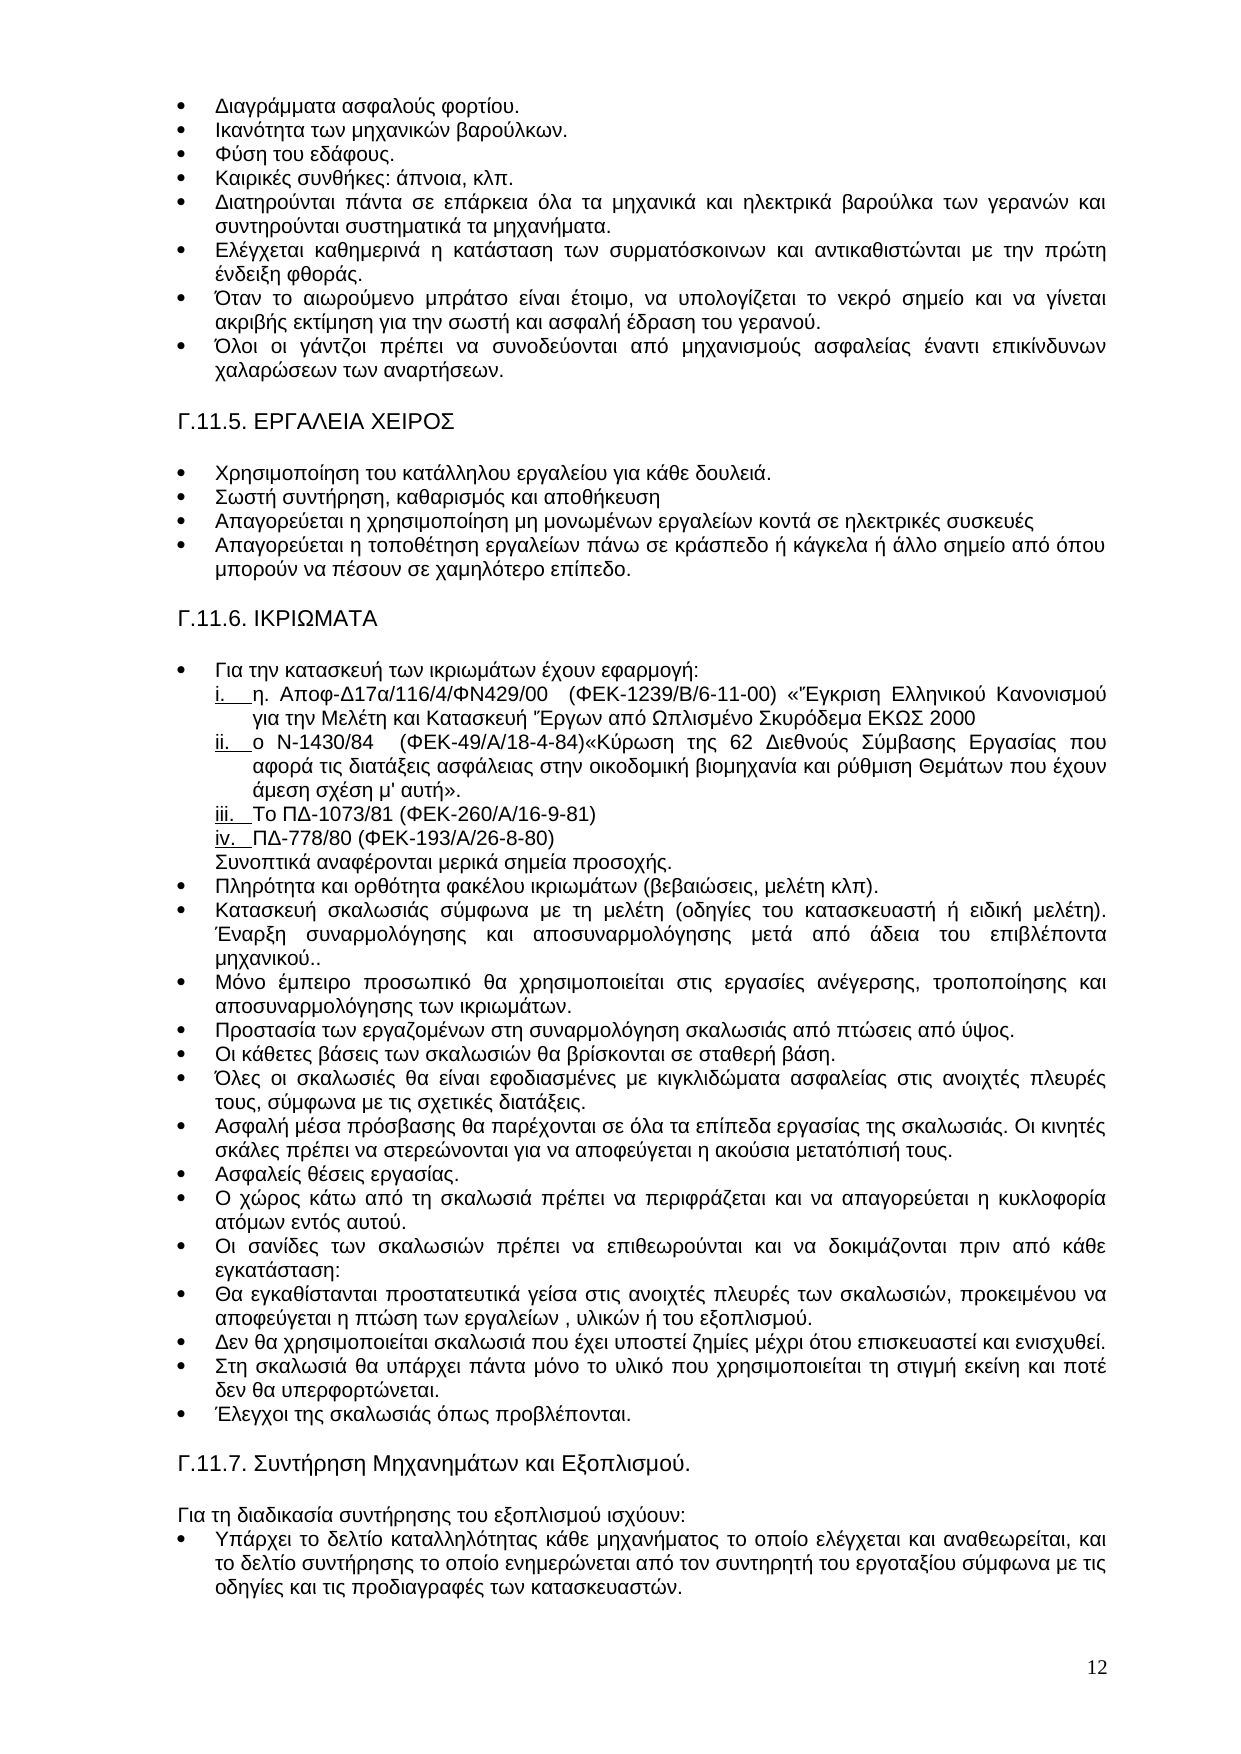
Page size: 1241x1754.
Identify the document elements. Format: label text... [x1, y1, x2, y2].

list Θα εγκαθίστανται προστατευτικά γείσα στις ανοιχτές πλευρές των σκαλωσιών, προκειμένου να αποφεύγεται η πτώση των εργαλείων , υλικών ή του εξοπλισμού. [177, 1282, 1107, 1330]
list Για την κατασκευή των ικριωμάτων έχουν εφαρμογή: [177, 658, 1107, 682]
list Απαγορεύεται η χρησιμοποίηση μη μονωμένων εργαλείων κοντά σε ηλεκτρικές συσκευές [177, 509, 1107, 533]
list Οι κάθετες βάσεις των σκαλωσιών θα βρίσκονται σε σταθερή βάση. [177, 1042, 1107, 1066]
list ο Ν-1430/84 (ΦΕΚ-49/Α/18-4-84)«Κύρωση της 62 Διεθνούς Σύμβασης Εργασίας που αφορά τις διατάξεις ασφάλειας στην οικοδομική βιομηχανία και ρύθμιση Θεμάτων που έχουν άμεση σχέση μ' αυτή». [215, 730, 1107, 802]
list Ασφαλή μέσα πρόσβασης θα παρέχονται σε όλα τα επίπεδα εργασίας της σκαλωσιάς. Οι κινητές σκάλες πρέπει να στερεώνονται για να αποφεύγεται η ακούσια μετατόπισή τους. [177, 1114, 1107, 1162]
list Διατηρούνται πάντα σε επάρκεια όλα τα μηχανικά και ηλεκτρικά βαρούλκα των γερανών και συντηρούνται συστηματικά τα μηχανήματα. [177, 190, 1107, 238]
list Όλοι οι γάντζοι πρέπει να συνοδεύονται από μηχανισμούς ασφαλείας έναντι επικίνδυνων χαλαρώσεων των αναρτήσεων. [177, 334, 1107, 382]
list Στη σκαλωσιά θα υπάρχει πάντα μόνο το υλικό που χρησιμοποιείται τη στιγμή εκείνη και ποτέ δεν θα υπερφορτώνεται. [177, 1354, 1107, 1402]
text Συνοπτικά αναφέρονται μερικά σημεία προσοχής. [215, 850, 1107, 874]
list Όταν το αιωρούμενο μπράτσο είναι έτοιμο, να υπολογίζεται το νεκρό σημείο και να γίνεται ακριβής εκτίμηση για την σωστή και ασφαλή έδραση του γερανού. [177, 286, 1107, 334]
list Υπάρχει το δελτίο καταλληλότητας κάθε μηχανήματος το οποίο ελέγχεται και αναθεωρείται, και το δελτίο συντήρησης το οποίο ενημερώνεται από τον συντηρητή του εργοταξίου σύμφωνα με τις οδηγίες και τις προδιαγραφές των κατασκευαστών. [177, 1527, 1107, 1599]
list ΠΔ-778/80 (ΦΕΚ-193/Α/26-8-80) [215, 826, 1107, 850]
list Φύση του εδάφους. [177, 142, 1107, 166]
list Το ΠΔ-1073/81 (ΦΕΚ-260/Α/16-9-81) [215, 802, 1107, 826]
list η. Αποφ-Δ17α/116/4/ΦΝ429/00 (ΦΕΚ-1239/Β/6-11-00) «'Έγκριση Ελληνικού Κανονισμού για την Μελέτη και Κατασκευή 'Έργων από Ωπλισμένο Σκυρόδεμα ΕΚΩΣ 2000 [215, 682, 1107, 730]
list Δεν θα χρησιμοποιείται σκαλωσιά που έχει υποστεί ζημίες μέχρι ότου επισκευαστεί και ενισχυθεί. [177, 1330, 1107, 1354]
list Ασφαλείς θέσεις εργασίας. [177, 1162, 1107, 1186]
text Γ.11.7. Συντήρηση Μηχανημάτων και Εξοπλισμού. [177, 1450, 1107, 1476]
list Όλες οι σκαλωσιές θα είναι εφοδιασμένες με κιγκλιδώματα ασφαλείας στις ανοιχτές πλευρές τους, σύμφωνα με τις σχετικές διατάξεις. [177, 1066, 1107, 1114]
text Γ.11.6. ΙΚΡΙΩΜΑΤΑ [177, 605, 1107, 632]
list Ικανότητα των μηχανικών βαρούλκων. [177, 118, 1107, 142]
list Πληρότητα και ορθότητα φακέλου ικριωμάτων (βεβαιώσεις, μελέτη κλπ). [177, 874, 1107, 898]
list Οι σανίδες των σκαλωσιών πρέπει να επιθεωρούνται και να δοκιμάζονται πριν από κάθε εγκατάσταση: [177, 1234, 1107, 1282]
list Χρησιμοποίηση του κατάλληλου εργαλείου για κάθε δουλειά. [177, 461, 1107, 485]
list Διαγράμματα ασφαλούς φορτίου. [177, 94, 1107, 118]
list Ο χώρος κάτω από τη σκαλωσιά πρέπει να περιφράζεται και να απαγορεύεται η κυκλοφορία ατόμων εντός αυτού. [177, 1186, 1107, 1234]
list Απαγορεύεται η τοποθέτηση εργαλείων πάνω σε κράσπεδο ή κάγκελα ή άλλο σημείο από όπου μπορούν να πέσουν σε χαμηλότερο επίπεδο. [177, 533, 1107, 581]
text Γ.11.5. ΕΡΓΑΛΕΙΑ ΧΕΙΡΟΣ [177, 408, 1107, 435]
list Σωστή συντήρηση, καθαρισμός και αποθήκευση [177, 485, 1107, 509]
list Ελέγχεται καθημερινά η κατάσταση των συρματόσκοινων και αντικαθιστώνται με την πρώτη ένδειξη φθοράς. [177, 238, 1107, 286]
list Κατασκευή σκαλωσιάς σύμφωνα με τη μελέτη (οδηγίες του κατασκευαστή ή ειδική μελέτη). Έναρξη συναρμολόγησης και αποσυναρμολόγησης μετά από άδεια του επιβλέποντα μηχανικού.. [177, 898, 1107, 970]
list Μόνο έμπειρο προσωπικό θα χρησιμοποιείται στις εργασίες ανέγερσης, τροποποίησης και αποσυναρμολόγησης των ικριωμάτων. [177, 970, 1107, 1018]
list Καιρικές συνθήκες: άπνοια, κλπ. [177, 166, 1107, 190]
list Προστασία των εργαζομένων στη συναρμολόγηση σκαλωσιάς από πτώσεις από ύψος. [177, 1018, 1107, 1042]
list Έλεγχοι της σκαλωσιάς όπως προβλέπονται. [177, 1402, 1107, 1426]
text Για τη διαδικασία συντήρησης του εξοπλισμού ισχύουν: [177, 1503, 1107, 1527]
